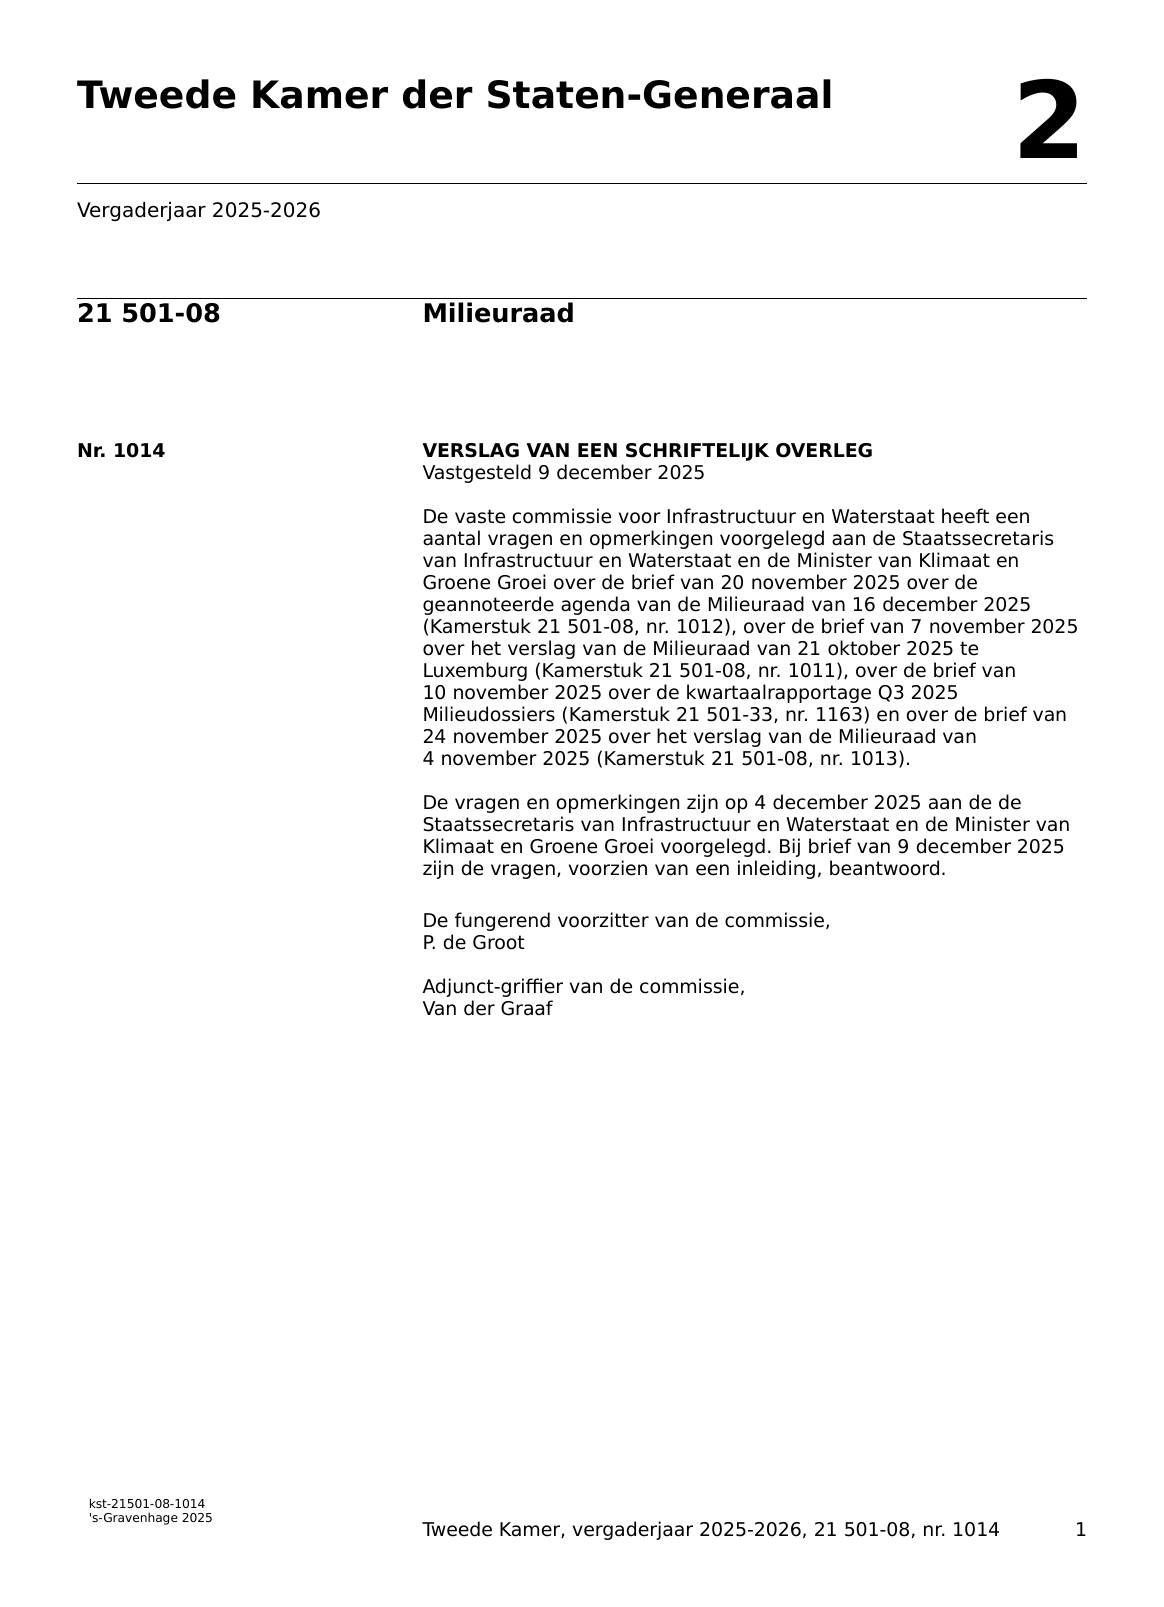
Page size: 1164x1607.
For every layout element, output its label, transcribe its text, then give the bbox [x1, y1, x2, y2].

table_cell Vergaderjaar 2025-2026 [77, 184, 1087, 298]
text 's-Gravenhage 2025 [88, 1511, 323, 1525]
text De vaste commissie voor Infrastructuur en Waterstaat heeft een aantal vragen en opmerkingen voorgelegd aan de Staatssecretaris van Infrastructuur en Waterstaat en de Minister van Klimaat en Groene Groei over de brief van 20 november 2025 over de geannoteerde agenda van de Milieuraad van 16 december 2025 (Kamerstuk 21 501-08, nr. 1012), over de brief van 7 november 2025 over het verslag van de Milieuraad van 21 oktober 2025 te Luxemburg (Kamerstuk 21 501-08, nr. 1011), over de brief van 10 november 2025 over de kwartaalrapportage Q3 2025 Milieudossiers (Kamerstuk 21 501-33, nr. 1163) en over de brief van 24 november 2025 over het verslag van de Milieuraad van 4 november 2025 (Kamerstuk 21 501-08, nr. 1013). [422, 506, 1087, 769]
subtitle 21 501-08 Milieuraad [77, 299, 1087, 329]
text De fungerend voorzitter van de commissie, P. de Groot [422, 910, 1087, 954]
text Adjunct-griffier van de commissie, Van der Graaf [422, 976, 1087, 1020]
table_header 2 [886, 59, 1087, 183]
subtitle Nr. 1014 VERSLAG VAN EEN SCHRIFTELIJK OVERLEG [77, 440, 1087, 462]
text De vragen en opmerkingen zijn op 4 december 2025 aan de de Staatssecretaris van Infrastructuur en Waterstaat en de Minister van Klimaat en Groene Groei voorgelegd. Bij brief van 9 december 2025 zijn de vragen, voorzien van een inleiding, beantwoord. [422, 792, 1087, 880]
text kst-21501-08-1014 [88, 1497, 323, 1511]
text Vastgesteld 9 december 2025 [422, 462, 1087, 484]
table_header Tweede Kamer der Staten-Generaal [77, 59, 886, 183]
